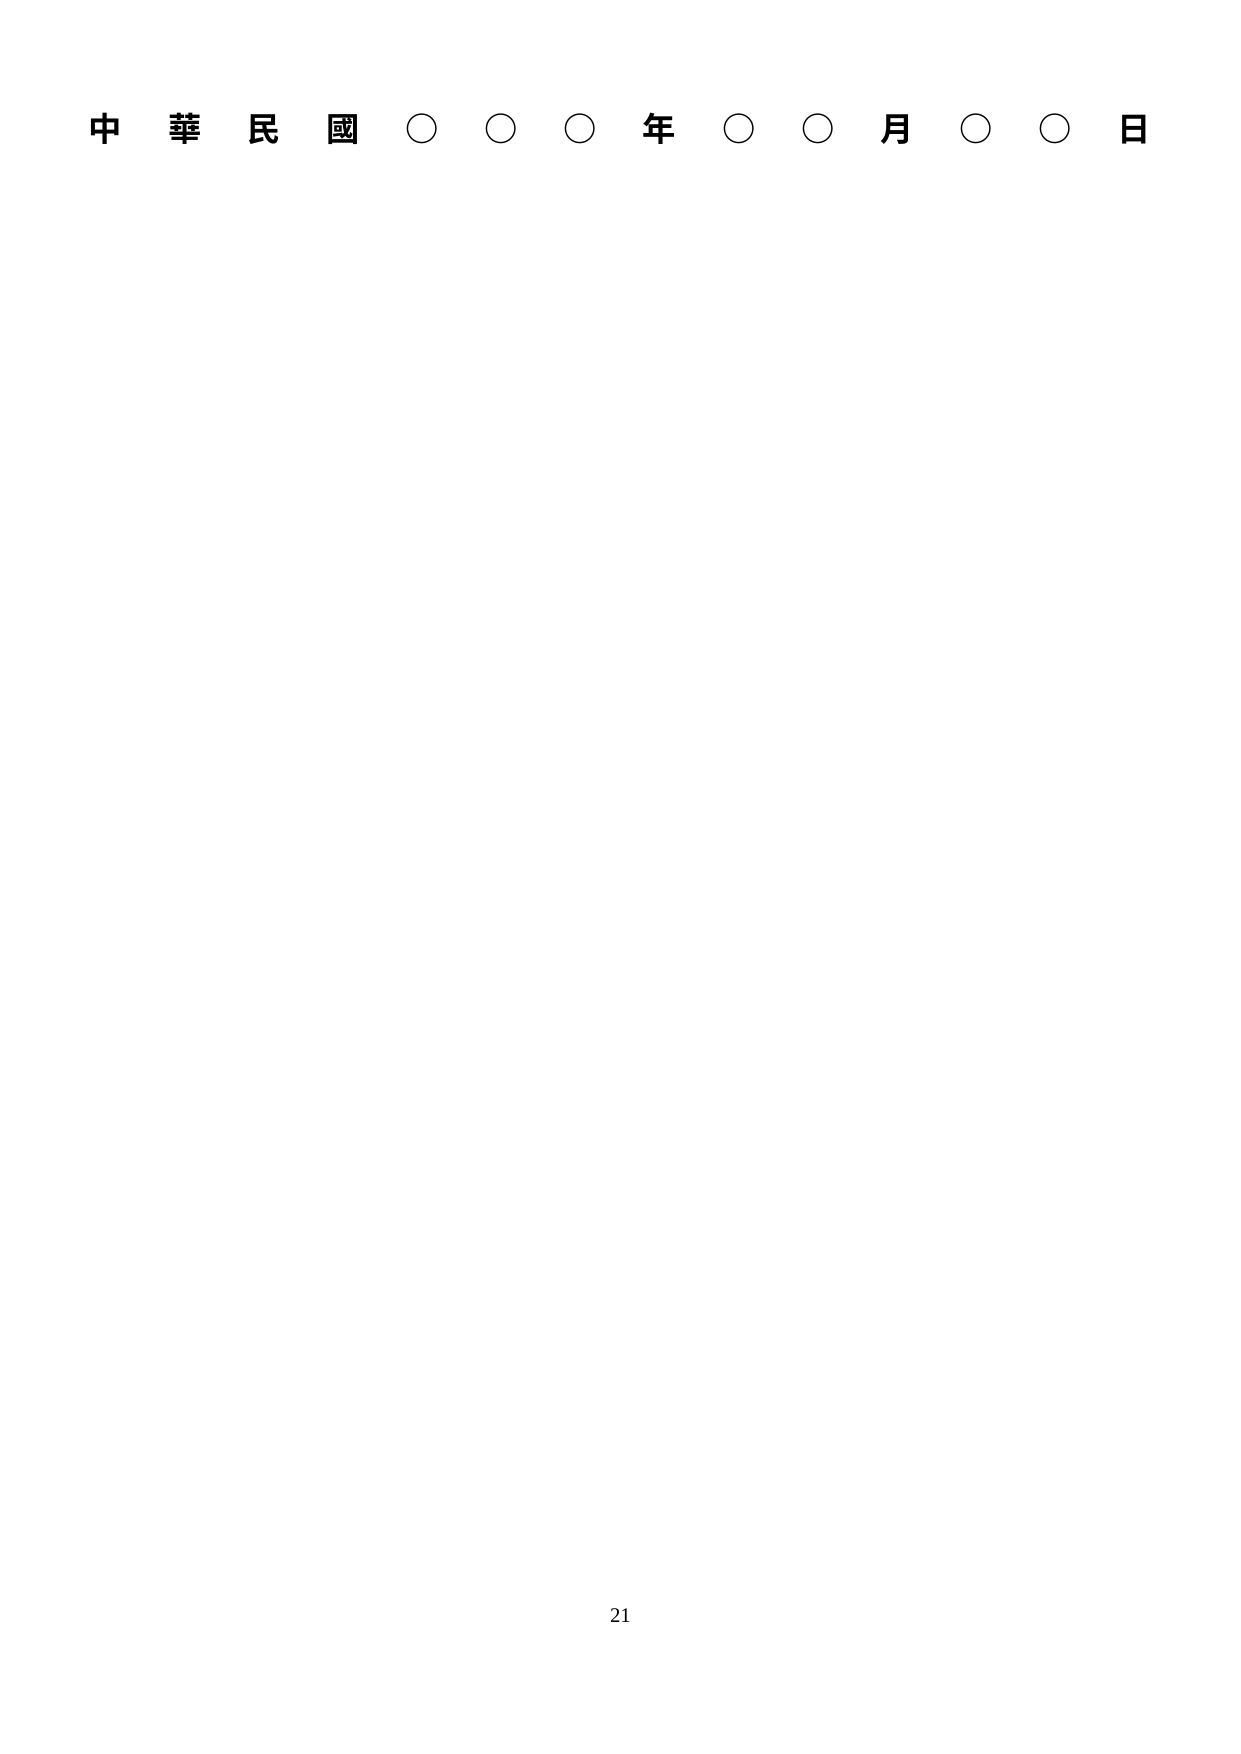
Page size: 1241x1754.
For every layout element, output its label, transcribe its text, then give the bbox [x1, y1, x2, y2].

text 中華民國○○○年○○月○○日 [89, 90, 1152, 165]
